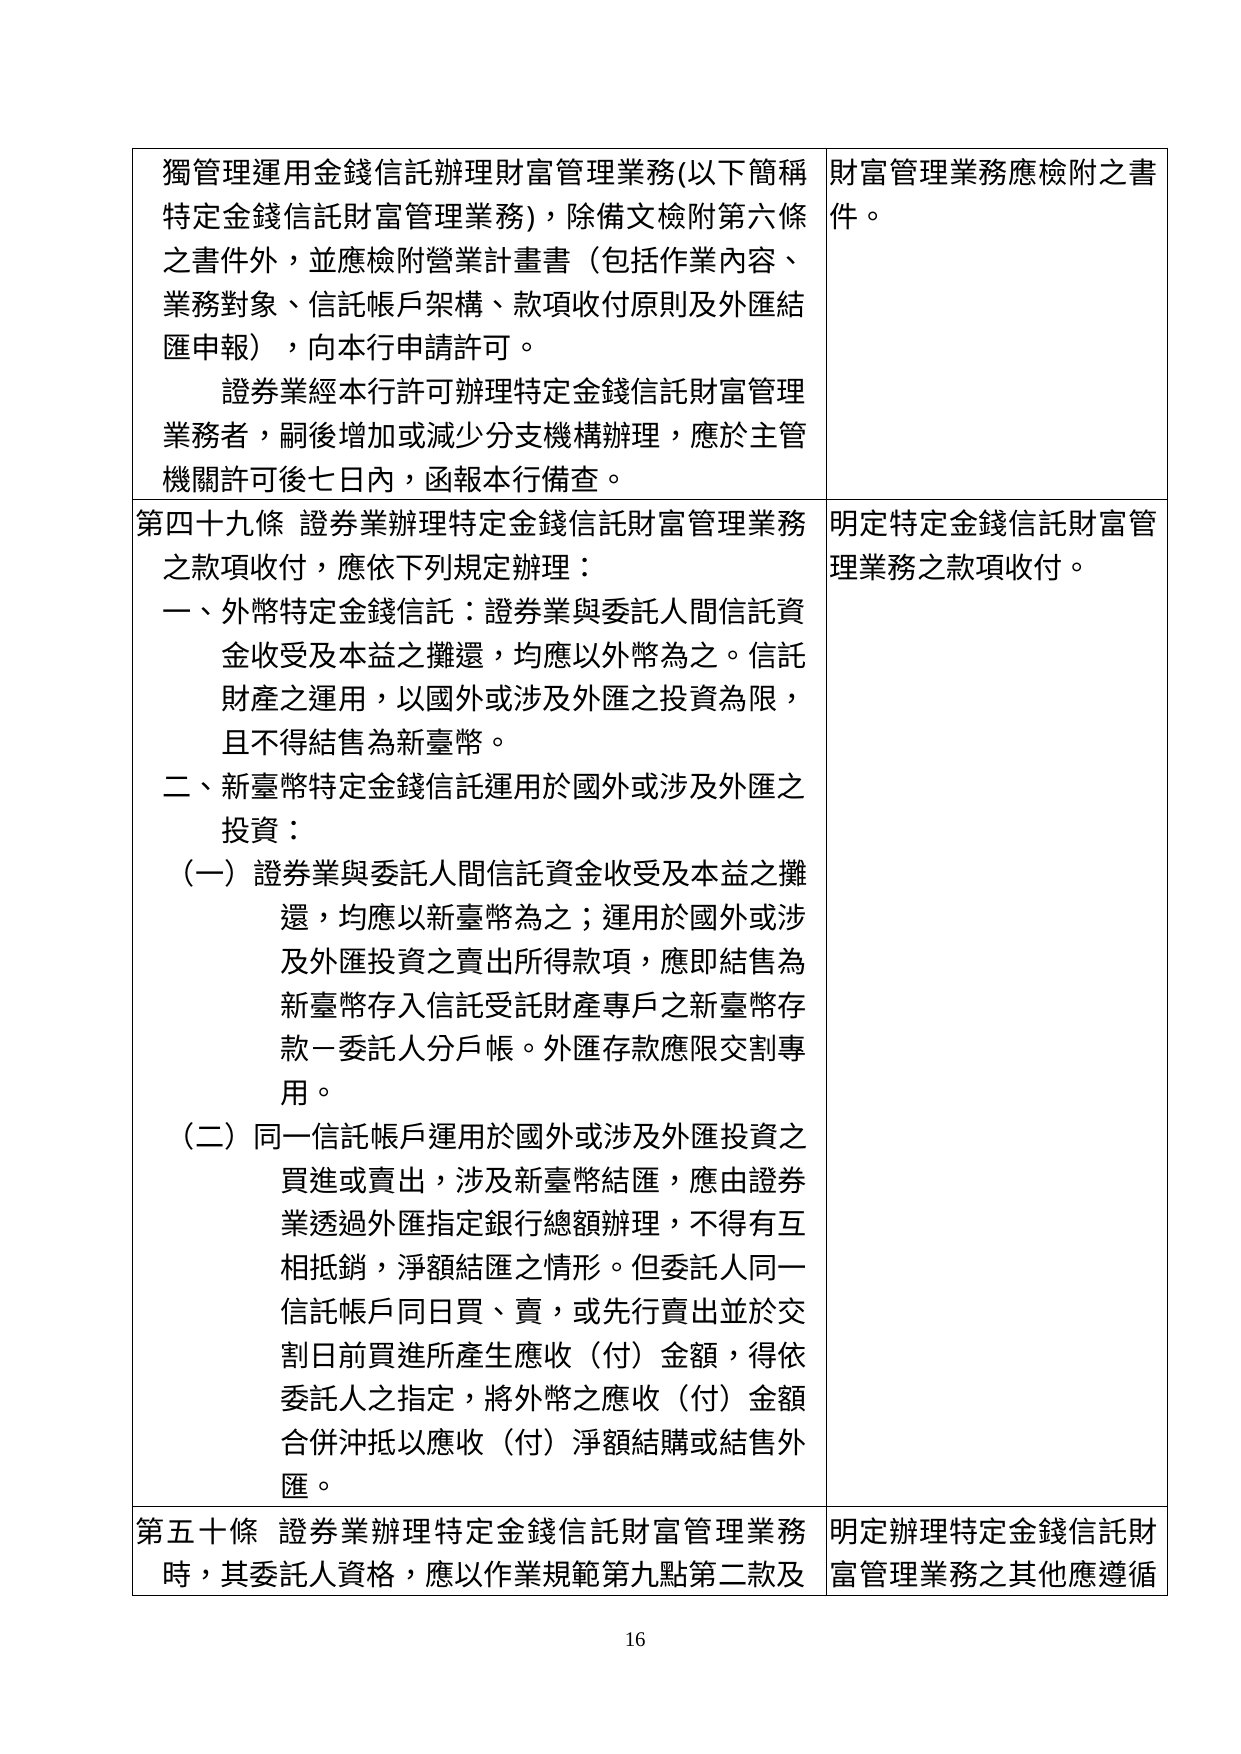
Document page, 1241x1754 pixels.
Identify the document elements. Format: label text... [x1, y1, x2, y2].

table_cell 第四十九條 證券業辦理特定金錢信託財富管理業務之款項收付，應依下列規定辦理： 外幣特定金錢信託：證券業與委託人間信託資金收受及本益之攤還，均應以外幣為之。信託財產之運用，以國外或涉及外匯之投資為限，且不得結售為新臺幣。 新臺幣特定金錢信託運用於國外或涉及外匯之投資： （一）證券業與委託人間信託資金收受及本益之攤還，均應以新臺幣為之；運用於國外或涉及外匯投資之賣出所得款項，應即結售為新臺幣存入信託受託財產專戶之新臺幣存款－委託人分戶帳。外匯存款應限交割專用。 （二）同一信託帳戶運用於國外或涉及外匯投資之買進或賣出，涉及新臺幣結匯，應由證券業透過外匯指定銀行總額辦理，不得有互相抵銷，淨額結匯之情形。但委託人同一信託帳戶同日買、賣，或先行賣出並於交割日前買進所產生應收（付）金額，得依委託人之指定，將外幣之應收（付）金額合併沖抵以應收（付）淨額結購或結售外匯。 [133, 500, 826, 1506]
table_cell 獨管理運用金錢信託辦理財富管理業務(以下簡稱特定金錢信託財富管理業務)，除備文檢附第六條之書件外，並應檢附營業計畫書（包括作業內容、業務對象、信託帳戶架構、款項收付原則及外匯結匯申報），向本行申請許可。 證券業經本行許可辦理特定金錢信託財富管理業務者，嗣後增加或減少分支機構辦理，應於主管機關許可後七日內，函報本行備查。 [133, 149, 826, 499]
table_cell 明定辦理特定金錢信託財富管理業務之其他應遵循 [827, 1507, 1167, 1594]
table_cell 財富管理業務應檢附之書件。 [827, 149, 1167, 499]
table_cell 明定特定金錢信託財富管理業務之款項收付。 [827, 500, 1167, 1506]
table_cell 第五十條 證券業辦理特定金錢信託財富管理業務時，其委託人資格，應以作業規範第九點第二款及 [133, 1507, 826, 1594]
